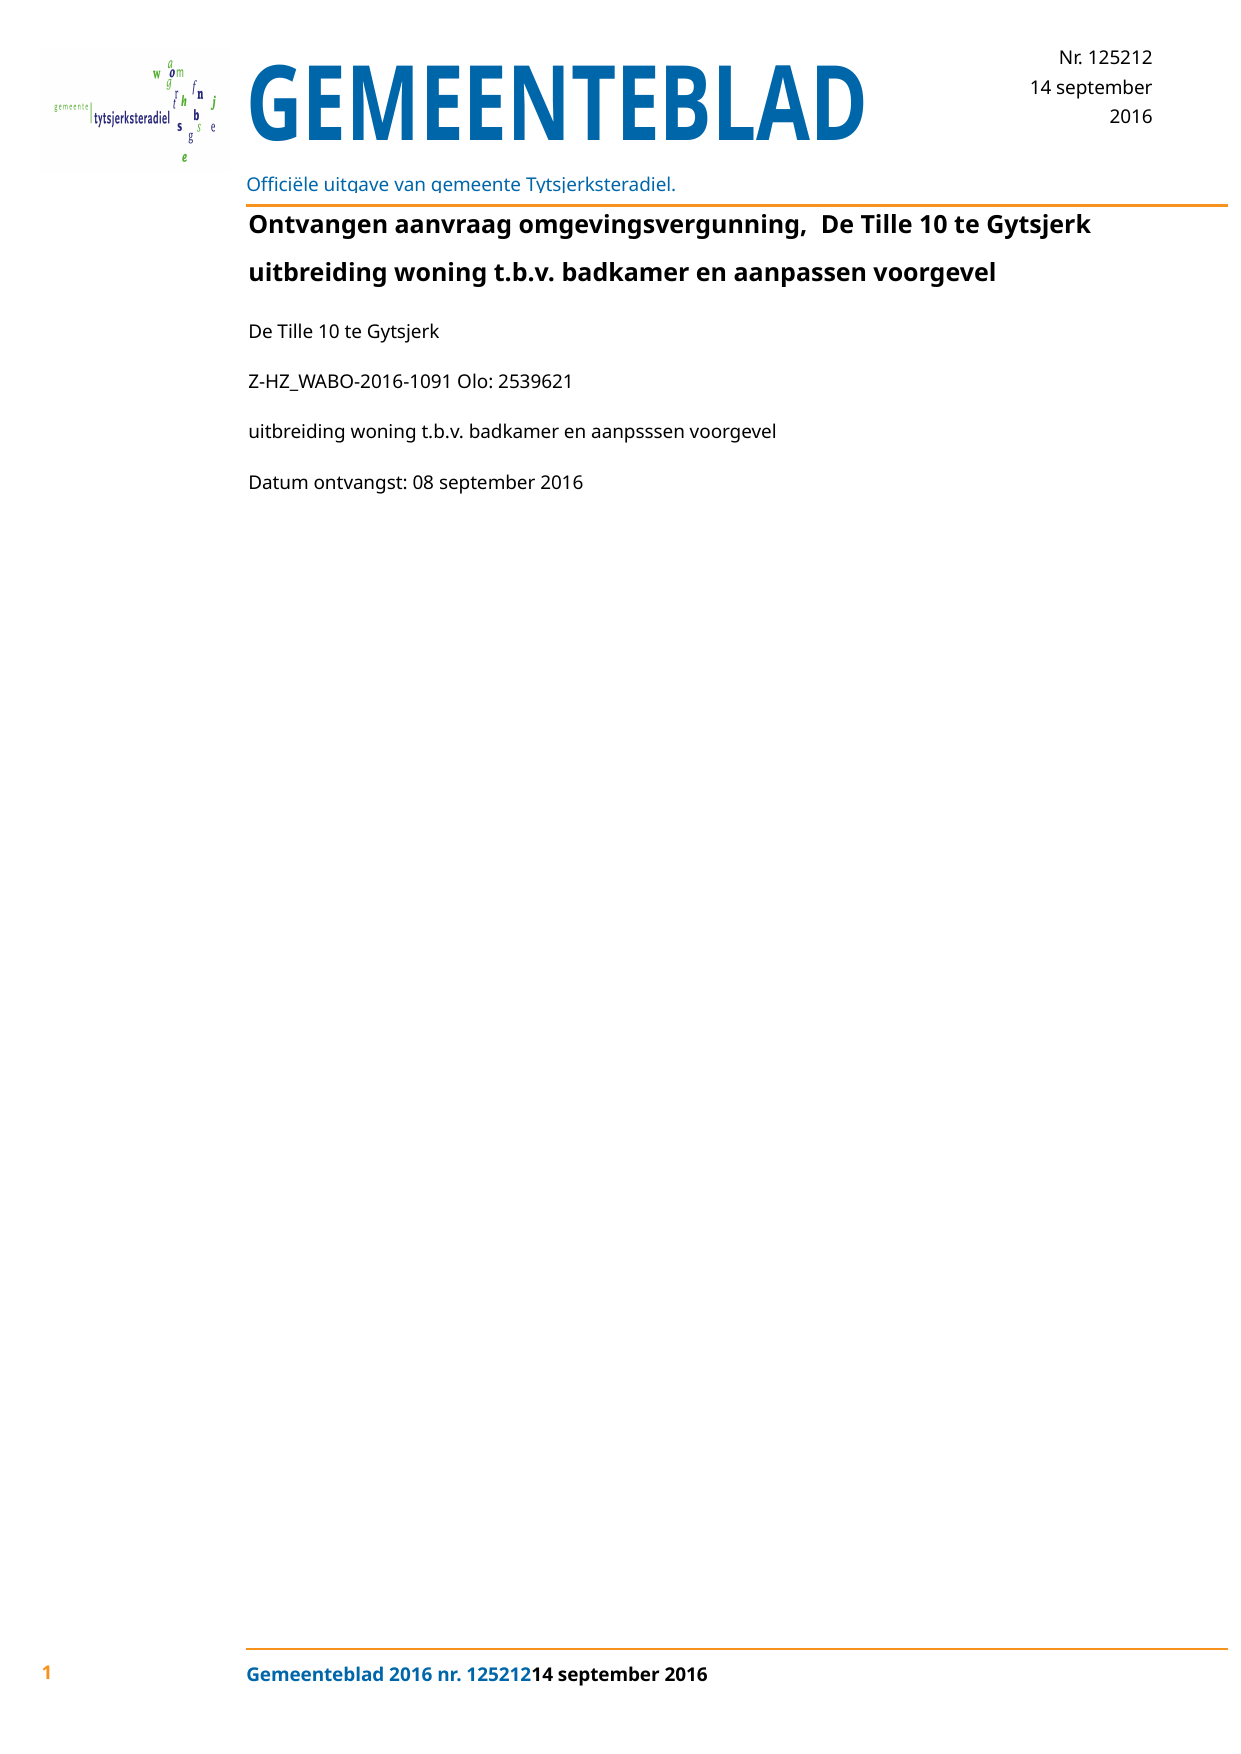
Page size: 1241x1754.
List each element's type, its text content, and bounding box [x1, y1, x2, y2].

text uitbreiding woning t.b.v. badkamer en aanpsssen voorgevel [248, 419, 1152, 444]
text Datum ontvangst: 08 september 2016 [248, 469, 1152, 495]
text De Tille 10 te Gytsjerk [248, 318, 1152, 344]
text Z-HZ_WABO-2016-1091 Olo: 2539621 [248, 368, 1152, 394]
picture [41, 47, 231, 172]
text Ontvangen aanvraag omgevingsvergunning, De Tille 10 te Gytsjerk uitbreiding woning t.b.v. badkamer en aanpassen voorgevel [248, 207, 1152, 288]
